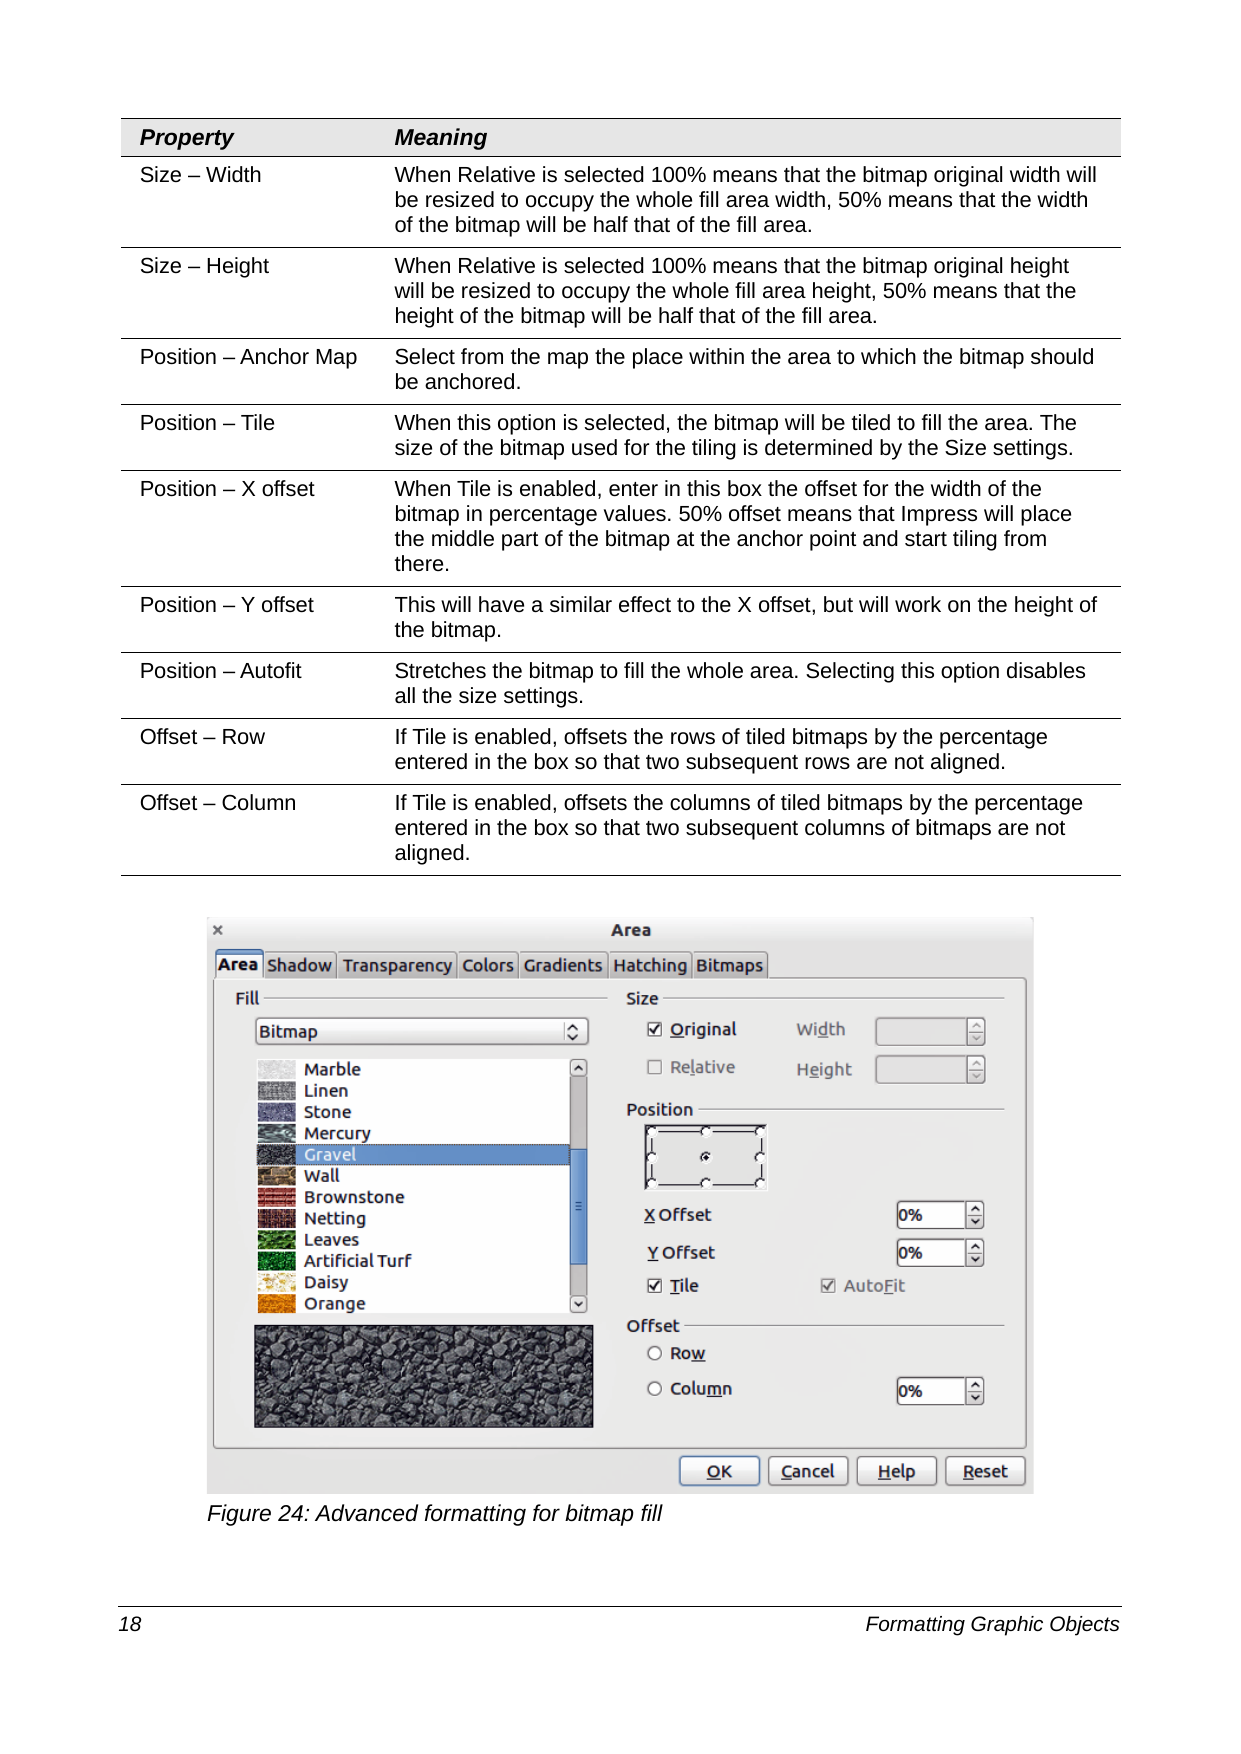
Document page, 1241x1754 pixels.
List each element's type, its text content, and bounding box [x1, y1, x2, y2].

table_cell If Tile is enabled, offsets the rows of tiled bitmaps by the percentage entered in the box so that two subsequent rows are not aligned. [376, 719, 1121, 784]
table_cell Stretches the bitmap to fill the whole area. Selecting this option disables all the size settings. [376, 653, 1121, 718]
text Figure 24: Advanced formatting for bitmap fill [207, 1500, 1033, 1527]
table_cell Position – Autofit [121, 653, 376, 718]
table_cell Offset – Row [121, 719, 376, 784]
table_cell Size – Height [121, 248, 376, 338]
table_cell When this option is selected, the bitmap will be tiled to fill the area. The size of the bitmap used for the tiling is determined by the Size settings. [376, 405, 1121, 470]
picture [206, 917, 1034, 1494]
table_cell Position – X offset [121, 471, 376, 586]
table_header Meaning [376, 119, 1121, 156]
table_cell Size – Width [121, 157, 376, 247]
table_cell When Tile is enabled, enter in this box the offset for the width of the bitmap in percentage values. 50% offset means that Impress will place the middle part of the bitmap at the anchor point and start tiling from there. [376, 471, 1121, 586]
table_cell Select from the map the place within the area to which the bitmap should be anchored. [376, 339, 1121, 404]
table_header Property [121, 119, 376, 156]
table_cell Position – Tile [121, 405, 376, 470]
table_cell Position – Anchor Map [121, 339, 376, 404]
table_cell If Tile is enabled, offsets the columns of tiled bitmaps by the percentage entered in the box so that two subsequent columns of bitmaps are not aligned. [376, 785, 1121, 875]
table_cell Position – Y offset [121, 587, 376, 652]
table_cell This will have a similar effect to the X offset, but will work on the height of the bitmap. [376, 587, 1121, 652]
table_cell Offset – Column [121, 785, 376, 875]
table_cell When Relative is selected 100% means that the bitmap original height will be resized to occupy the whole fill area height, 50% means that the height of the bitmap will be half that of the fill area. [376, 248, 1121, 338]
table_cell When Relative is selected 100% means that the bitmap original width will be resized to occupy the whole fill area width, 50% means that the width of the bitmap will be half that of the fill area. [376, 157, 1121, 247]
